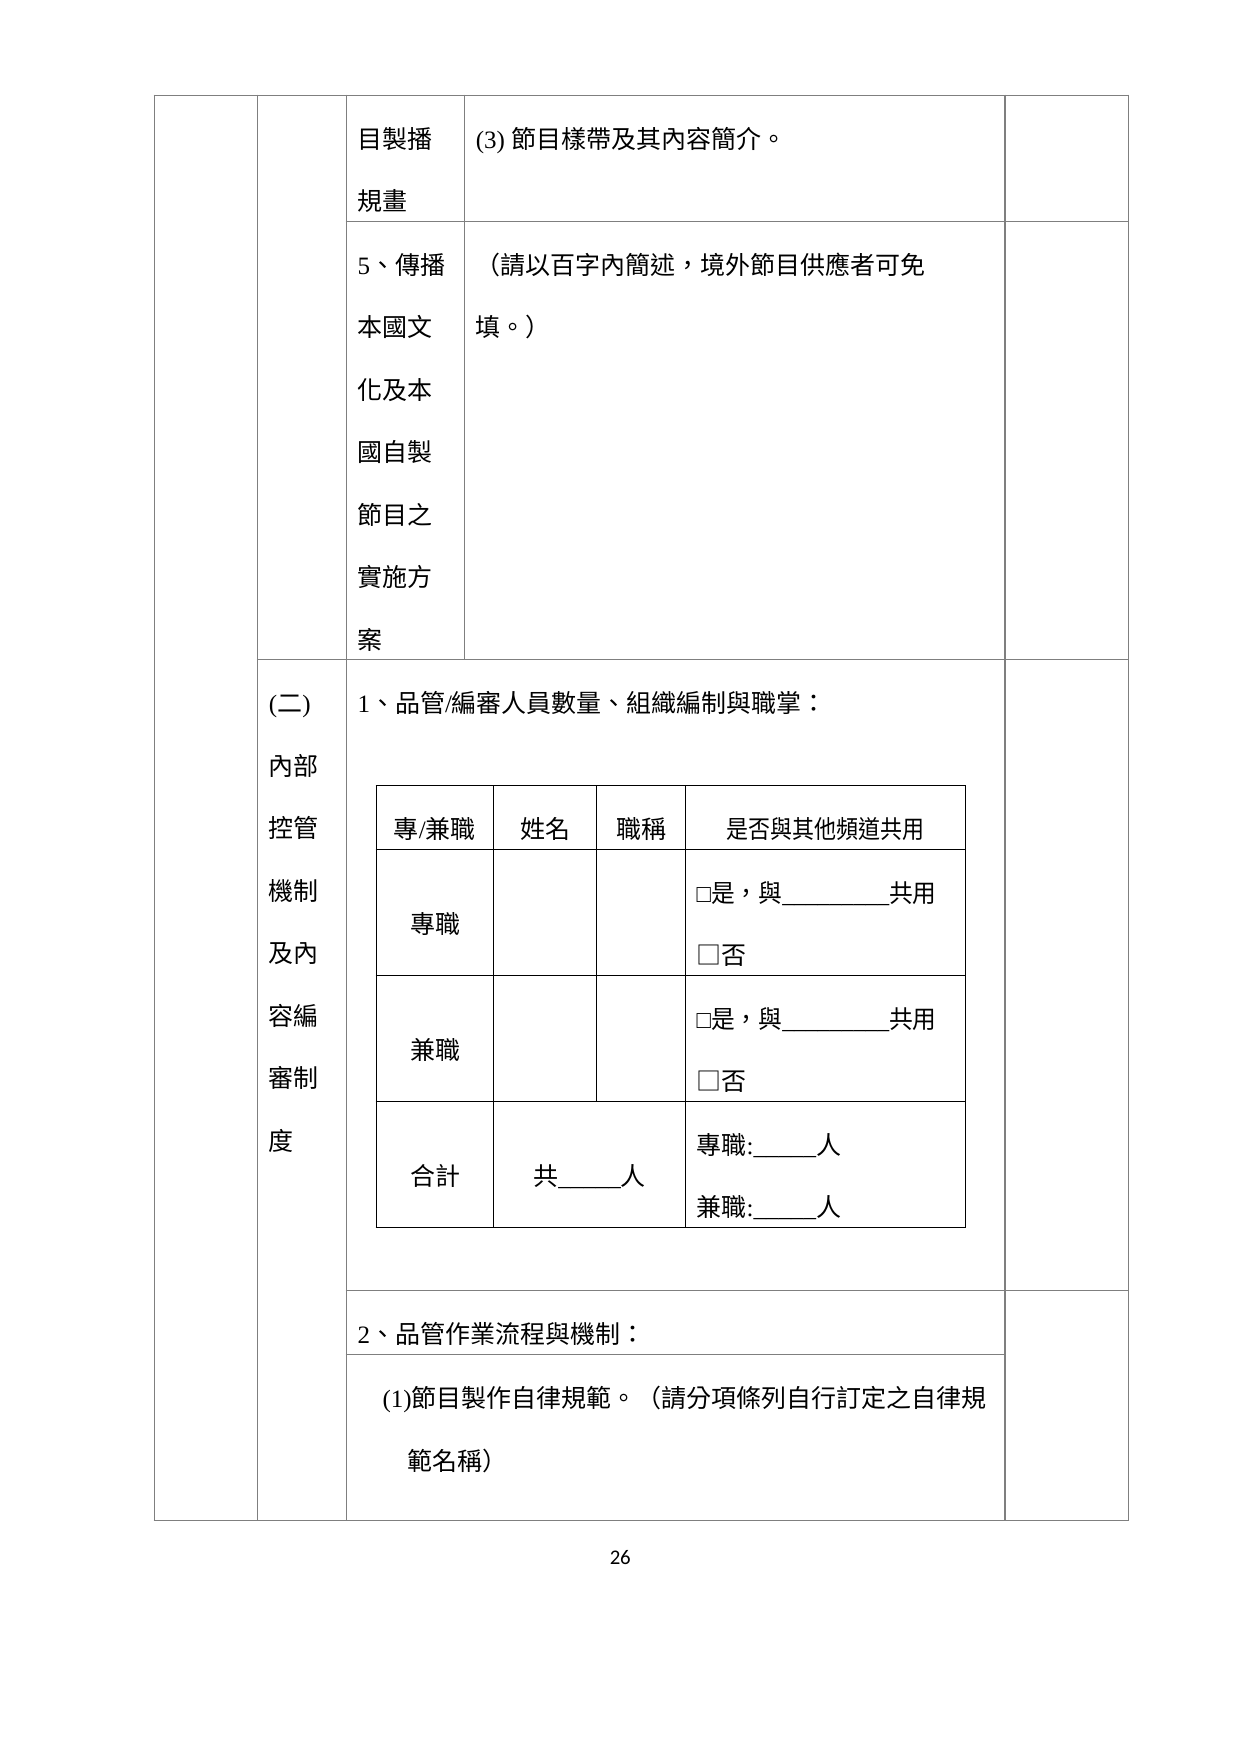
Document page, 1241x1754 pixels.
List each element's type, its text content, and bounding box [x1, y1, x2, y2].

table_cell (二)內部控管機制及內容編審制度 [258, 660, 346, 1520]
table_header 姓名 [494, 786, 596, 849]
table_header 職稱 [597, 786, 685, 849]
table_cell (3) 節目樣帶及其內容簡介。 [465, 96, 1004, 221]
table_cell 共_____人 [494, 1102, 685, 1227]
table_cell [494, 976, 596, 1101]
table_cell 兼職 [377, 976, 493, 1101]
table_cell 專職 [377, 850, 493, 975]
table_cell 目製播規畫 [347, 96, 464, 221]
table_cell □是，與_________共用□否 [686, 976, 965, 1101]
table_cell [1006, 1291, 1128, 1520]
table_cell 2、品管作業流程與機制： [347, 1291, 1004, 1354]
table_cell [597, 976, 685, 1101]
table_cell 1、品管/編審人員數量、組織編制與職掌： [347, 660, 1004, 1290]
table_cell [258, 96, 346, 659]
table_cell [597, 850, 685, 975]
table_header 專/兼職 [377, 786, 493, 849]
table_cell 專職:_____人 兼職:_____人 [686, 1102, 965, 1227]
table_cell (1)節目製作自律規範。（請分項條列自行訂定之自律規範名稱） [347, 1355, 1004, 1520]
table_cell [1006, 222, 1128, 659]
table_header 是否與其他頻道共用 [686, 786, 965, 849]
table_cell [494, 850, 596, 975]
table_cell □是，與_________共用□否 [686, 850, 965, 975]
table_cell [155, 96, 257, 1520]
table_cell [1006, 96, 1128, 221]
table_cell 5、傳播本國文化及本國自製節目之實施方案 [347, 222, 464, 659]
table_cell 合計 [377, 1102, 493, 1227]
table_cell （請以百字內簡述，境外節目供應者可免填。） [465, 222, 1004, 659]
table_cell [1006, 660, 1128, 1290]
